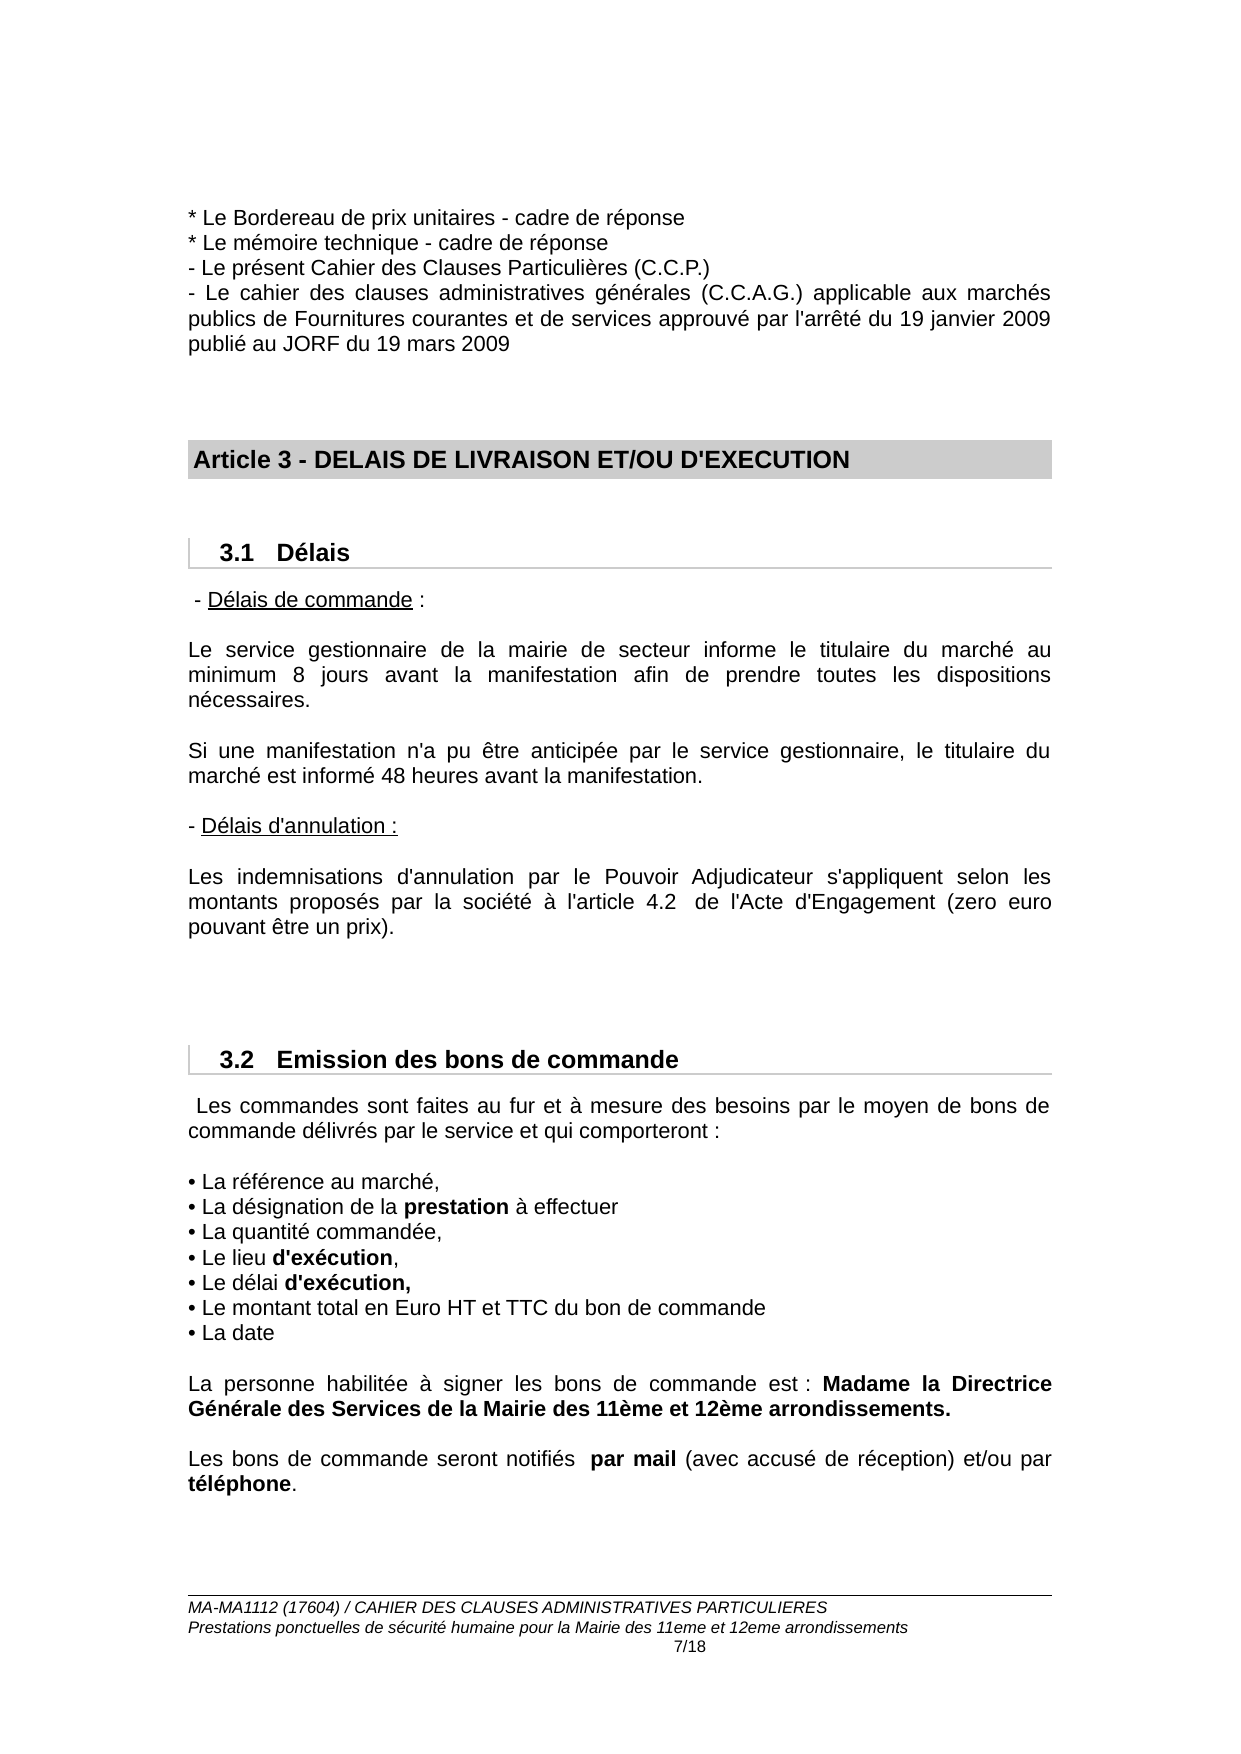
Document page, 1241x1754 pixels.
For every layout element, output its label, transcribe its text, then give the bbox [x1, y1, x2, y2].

subtitle Emission des bons de commande [188, 1044, 1052, 1073]
text - Délais de commande : [188, 587, 1052, 612]
subtitle Délais [190, 538, 1052, 567]
text Les bons de commande seront notifiés par mail (avec accusé de réception) et/ou par téléphone. [188, 1446, 1052, 1496]
text Le service gestionnaire de la mairie de secteur informe le titulaire du marché au minimum 8 jours avant la manifestation afin de prendre toutes les dispositions nécessaires. [188, 637, 1052, 713]
text - Délais d'annulation : [188, 813, 1052, 839]
text Si une manifestation n'a pu être anticipée par le service gestionnaire, le titulaire du marché est informé 48 heures avant la manifestation. [188, 738, 1052, 788]
text - Le cahier des clauses administratives générales (C.C.A.G.) applicable aux marchés publics de Fournitures courantes et de services approuvé par l'arrêté du 19 janvier 2009 publié au JORF du 19 mars 2009 [188, 280, 1052, 356]
text * Le mémoire technique - cadre de réponse [188, 230, 1052, 255]
text • Le délai d'exécution, [188, 1269, 1052, 1295]
text * Le Bordereau de prix unitaires - cadre de réponse [188, 204, 1052, 230]
subtitle DELAIS DE LIVRAISON ET/OU D'EXECUTION [190, 442, 1050, 477]
text Les commandes sont faites au fur et à mesure des besoins par le moyen de bons de commande délivrés par le service et qui comporteront : [188, 1093, 1052, 1143]
text La personne habilitée à signer les bons de commande est : Madame la Directrice Générale des Services de la Mairie des 11ème et 12ème arrondissements. [188, 1370, 1052, 1421]
text Les indemnisations d'annulation par le Pouvoir Adjudicateur s'appliquent selon les montants proposés par la société à l'article 4.2 de l'Acte d'Engagement (zero euro pouvant être un prix). [188, 864, 1052, 939]
text • Le lieu d'exécution, [188, 1244, 1052, 1269]
text - Le présent Cahier des Clauses Particulières (C.C.P.) [188, 255, 1052, 280]
text • La désignation de la prestation à effectuer [188, 1194, 1052, 1219]
text • La référence au marché, [188, 1169, 1052, 1194]
text • Le montant total en Euro HT et TTC du bon de commande [188, 1295, 1052, 1320]
text • La quantité commandée, [188, 1219, 1052, 1244]
text • La date [188, 1320, 1052, 1345]
